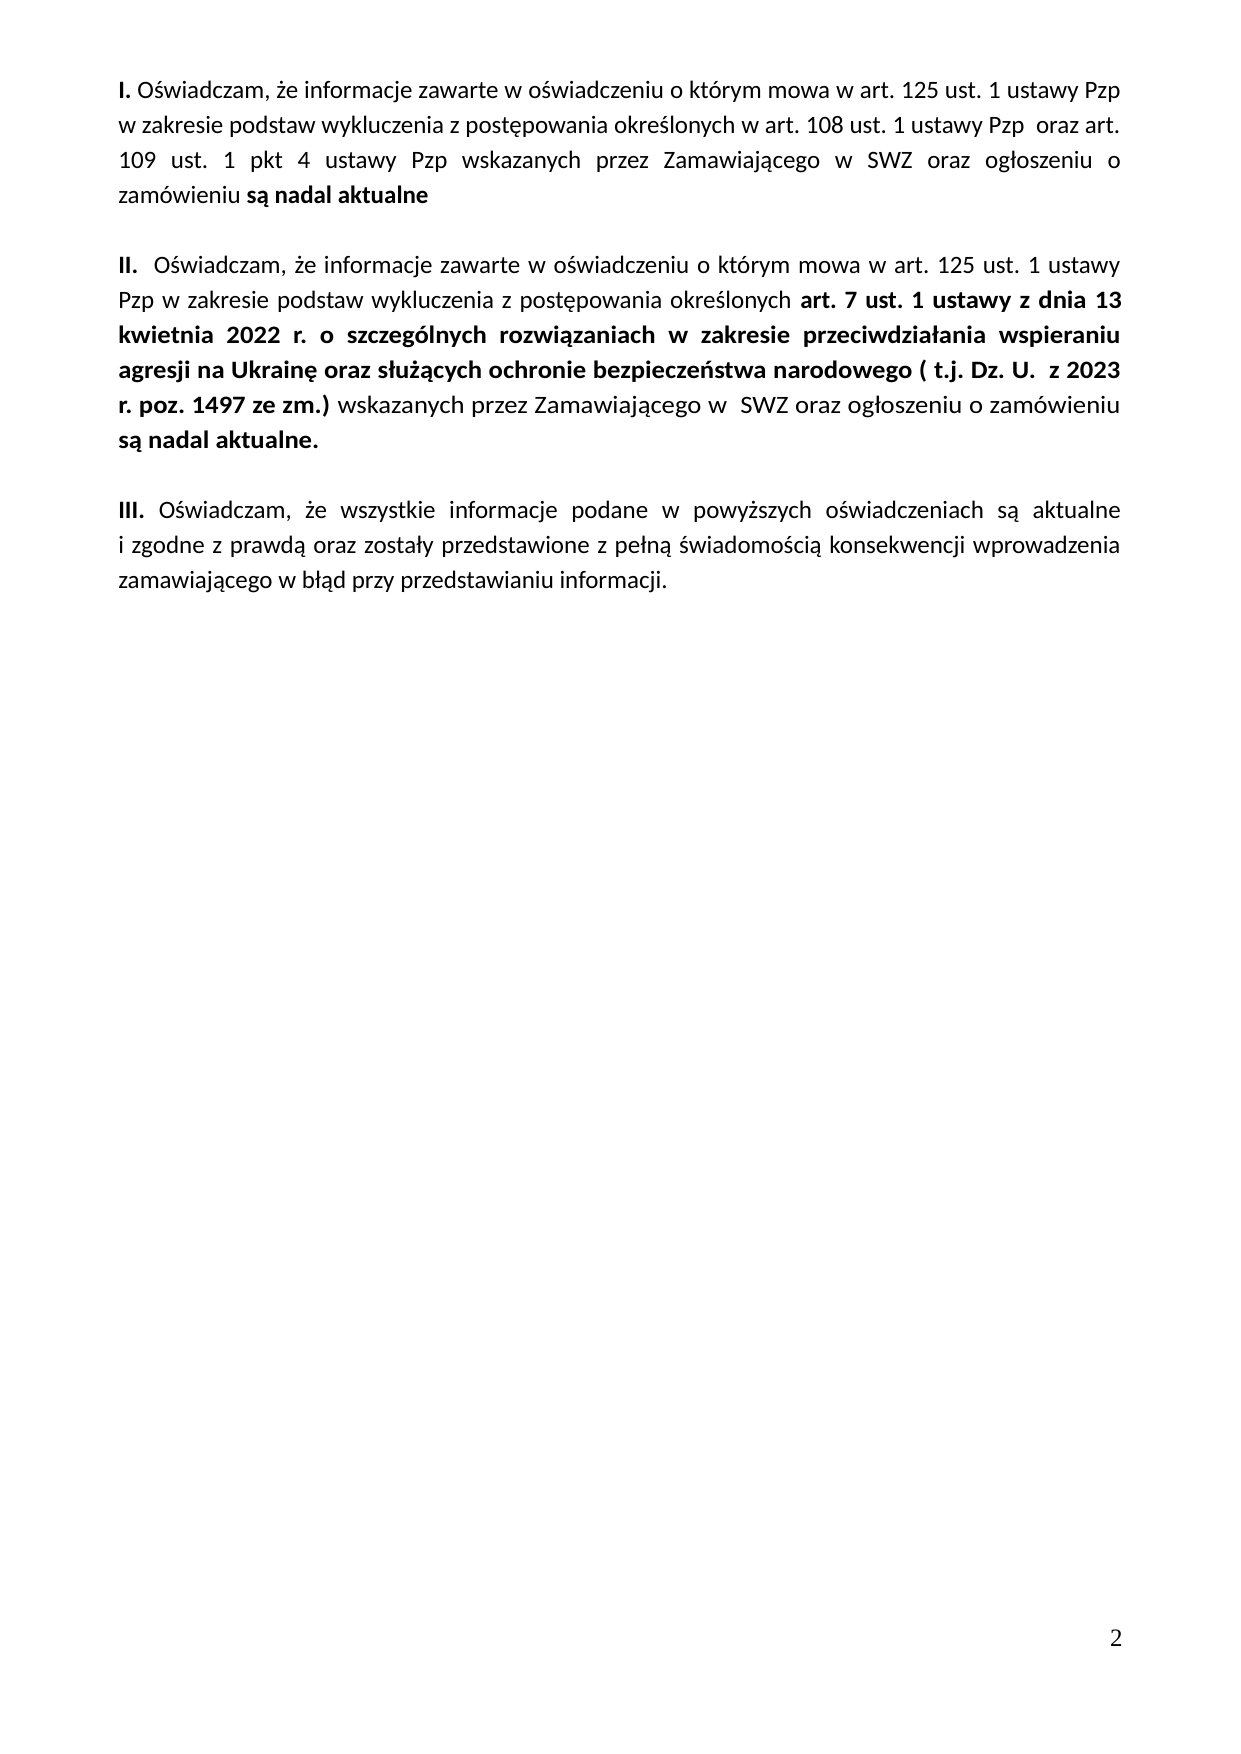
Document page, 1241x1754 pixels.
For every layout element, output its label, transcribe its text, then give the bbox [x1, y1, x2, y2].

text III. Oświadczam, że wszystkie informacje podane w powyższych oświadczeniach są aktualne i zgodne z prawdą oraz zostały przedstawione z pełną świadomością konsekwencji wprowadzenia zamawiającego w błąd przy przedstawianiu informacji. [118, 494, 1122, 594]
text II. Oświadczam, że informacje zawarte w oświadczeniu o którym mowa w art. 125 ust. 1 ustawy Pzp w zakresie podstaw wykluczenia z postępowania określonych art. 7 ust. 1 ustawy z dnia 13 kwietnia 2022 r. o szczególnych rozwiązaniach w zakresie przeciwdziałania wspieraniu agresji na Ukrainę oraz służących ochronie bezpieczeństwa narodowego ( t.j. Dz. U. z 2023 r. poz. 1497 ze zm.) wskazanych przez Zamawiającego w SWZ oraz ogłoszeniu o zamówieniu są nadal aktualne. [118, 249, 1122, 454]
text I. Oświadczam, że informacje zawarte w oświadczeniu o którym mowa w art. 125 ust. 1 ustawy Pzp w zakresie podstaw wykluczenia z postępowania określonych w art. 108 ust. 1 ustawy Pzp oraz art. 109 ust. 1 pkt 4 ustawy Pzp wskazanych przez Zamawiającego w SWZ oraz ogłoszeniu o zamówieniu są nadal aktualne [118, 74, 1122, 209]
